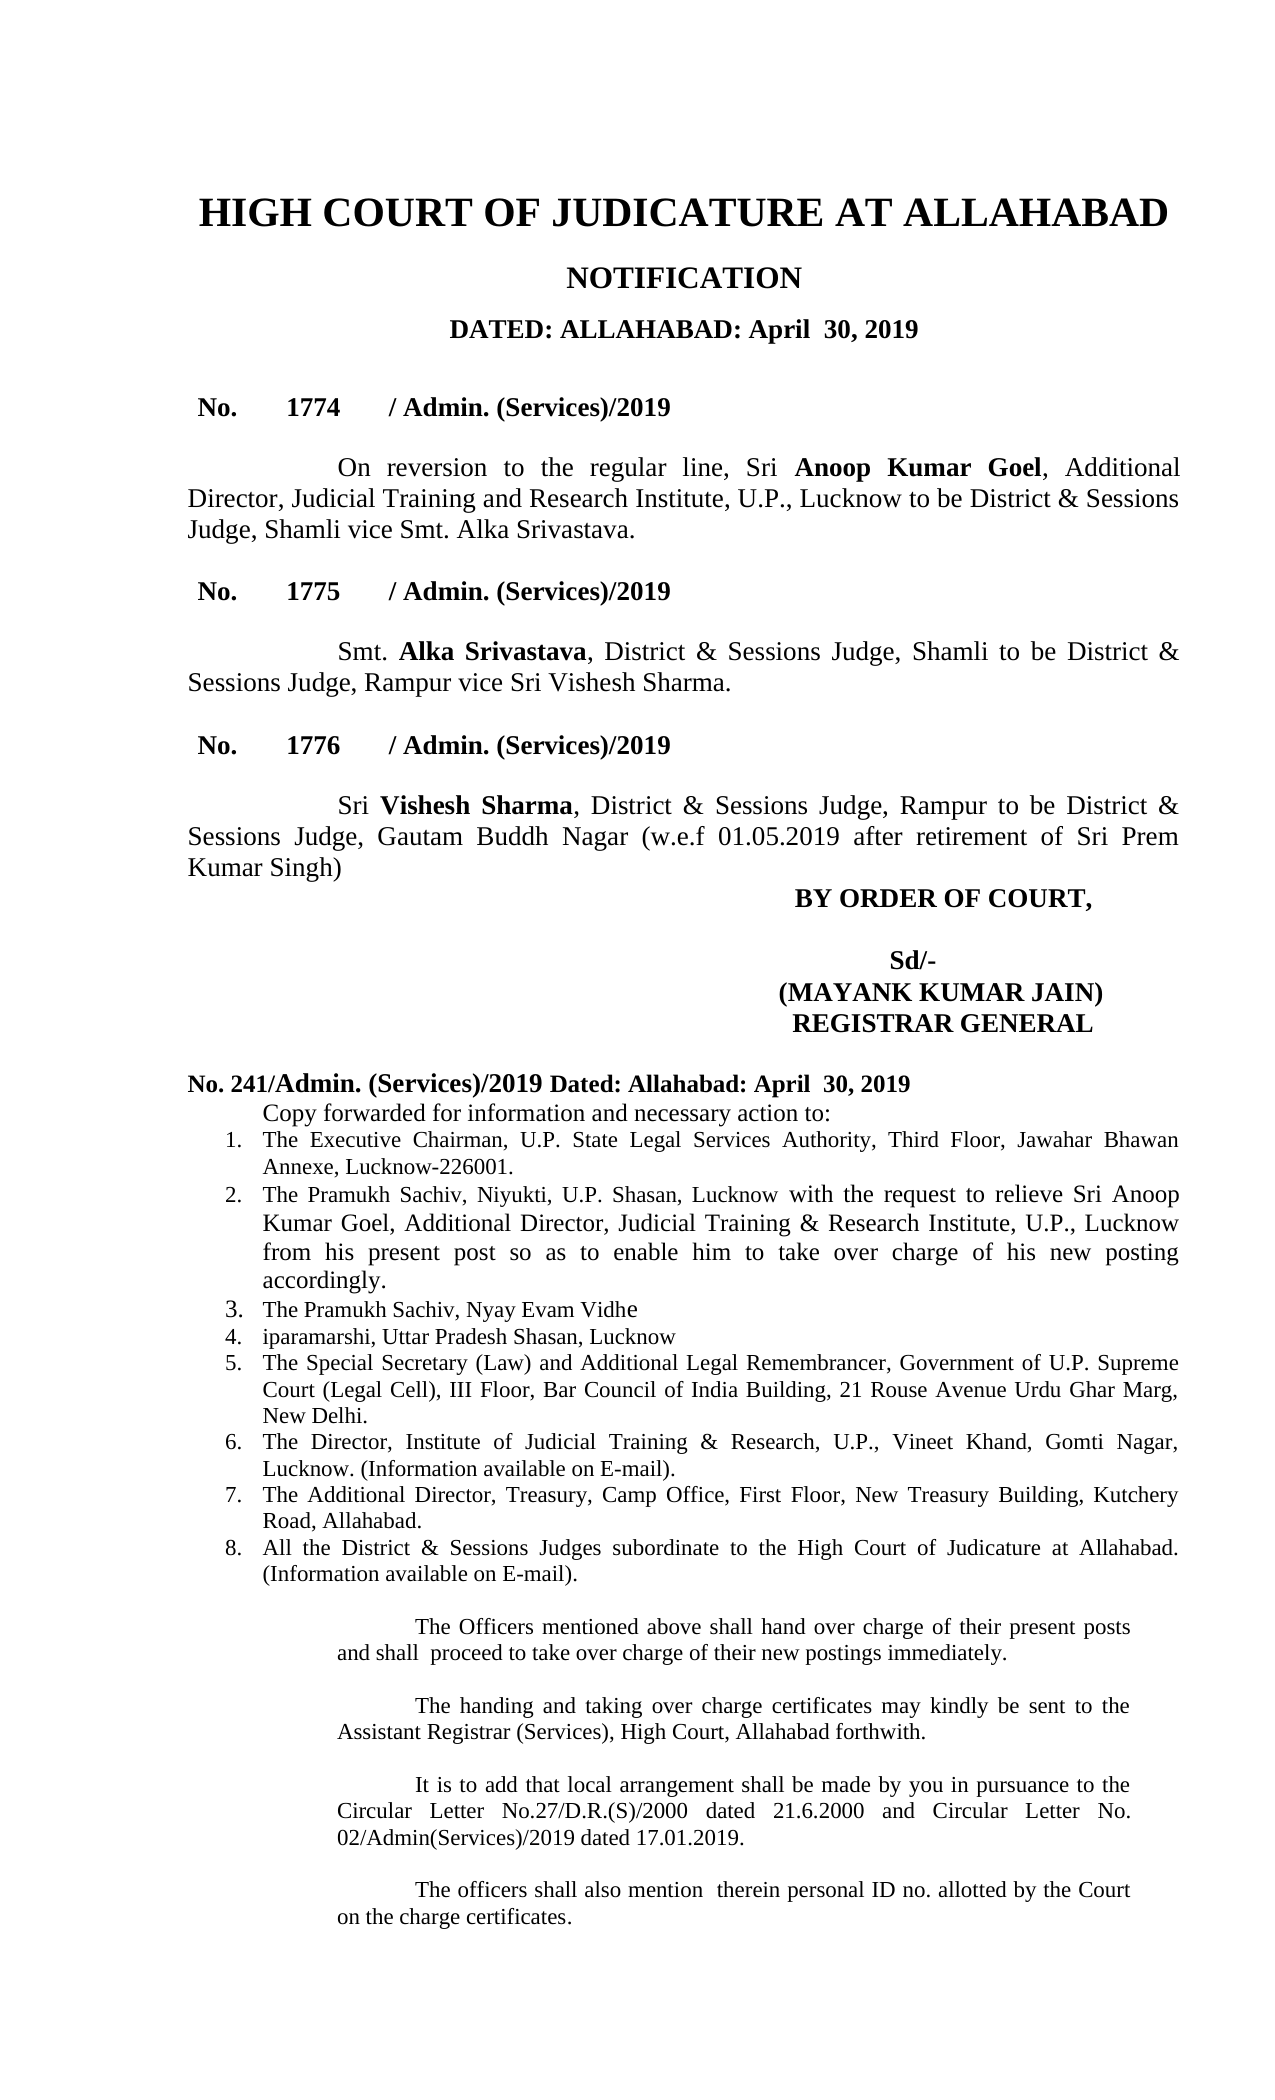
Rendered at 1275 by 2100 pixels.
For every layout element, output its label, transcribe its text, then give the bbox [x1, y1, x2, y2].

text The officers shall also mention therein personal ID no. allotted by the Court on the charge certificates. [337, 1876, 1132, 1929]
list iparamarshi, Uttar Pradesh Shasan, Lucknow [225, 1323, 1181, 1349]
text Sri Vishesh Sharma, District & Sessions Judge, Rampur to be District & Sessions Judge, Gautam Buddh Nagar (w.e.f 01.05.2019 after retirement of Sri Prem Kumar Singh) [187, 789, 1181, 882]
subtitle No. 241/Admin. (Services)/2019 Dated: Allahabad: April 30, 2019 [187, 1067, 1181, 1098]
text Copy forwarded for information and necessary action to: [187, 1098, 1181, 1127]
text On reversion to the regular line, Sri Anoop Kumar Goel, Additional Director, Judicial Training and Research Institute, U.P., Lucknow to be District & Sessions Judge, Shamli vice Smt. Alka Srivastava. [187, 451, 1181, 544]
table_header 1774 [275, 391, 364, 422]
table_header No. [186, 391, 275, 422]
table_header / Admin. (Services)/2019 [364, 576, 711, 607]
text The handing and taking over charge certificates may kindly be sent to the Assistant Registrar (Services), High Court, Allahabad forthwith. [337, 1692, 1132, 1745]
list The Additional Director, Treasury, Camp Office, First Floor, New Treasury Building, Kutchery Road, Allahabad. [225, 1481, 1181, 1534]
table_header No. [186, 576, 275, 607]
text It is to add that local arrangement shall be made by you in pursuance to the Circular Letter No.27/D.R.(S)/2000 dated 21.6.2000 and Circular Letter No. 02/Admin(Services)/2019 dated 17.01.2019. [337, 1771, 1132, 1850]
text The Officers mentioned above shall hand over charge of their present posts and shall proceed to take over charge of their new postings immediately. [337, 1613, 1132, 1666]
text BY ORDER OF COURT, [562, 882, 1181, 913]
table_header / Admin. (Services)/2019 [364, 729, 711, 760]
text HIGH COURT OF JUDICATURE AT ALLAHABAD [187, 187, 1181, 235]
table_header 1775 [275, 576, 364, 607]
list The Executive Chairman, U.P. State Legal Services Authority, Third Floor, Jawahar Bhawan Annexe, Lucknow-226001. [225, 1127, 1181, 1179]
list The Special Secretary (Law) and Additional Legal Remembrancer, Government of U.P. Supreme Court (Legal Cell), III Floor, Bar Council of India Building, 21 Rouse Avenue Urdu Ghar Marg, New Delhi. [225, 1349, 1181, 1428]
list All the District & Sessions Judges subordinate to the High Court of Judicature at Allahabad.(Information available on E-mail). [225, 1534, 1181, 1587]
subtitle NOTIFICATION [187, 259, 1181, 295]
text Sd/- [187, 944, 1181, 976]
text REGISTRAR GENERAL [187, 1007, 1181, 1038]
text Smt. Alka Srivastava, District & Sessions Judge, Shamli to be District & Sessions Judge, Rampur vice Sri Vishesh Sharma. [187, 635, 1181, 698]
text (MAYANK KUMAR JAIN) [187, 976, 1181, 1007]
table_header No. [186, 729, 275, 760]
list The Director, Institute of Judicial Training & Research, U.P., Vineet Khand, Gomti Nagar, Lucknow. (Information available on E-mail). [225, 1428, 1181, 1481]
list The Pramukh Sachiv, Niyukti, U.P. Shasan, Lucknow with the request to relieve Sri Anoop Kumar Goel, Additional Director, Judicial Training & Research Institute, U.P., Lucknow from his present post so as to enable him to take over charge of his new posting accordingly. [225, 1179, 1181, 1294]
list The Pramukh Sachiv, Nyay Evam Vidhe [225, 1294, 1181, 1323]
subtitle DATED: ALLAHABAD: April 30, 2019 [187, 313, 1181, 344]
table_header / Admin. (Services)/2019 [364, 391, 711, 422]
table_header 1776 [275, 729, 364, 760]
